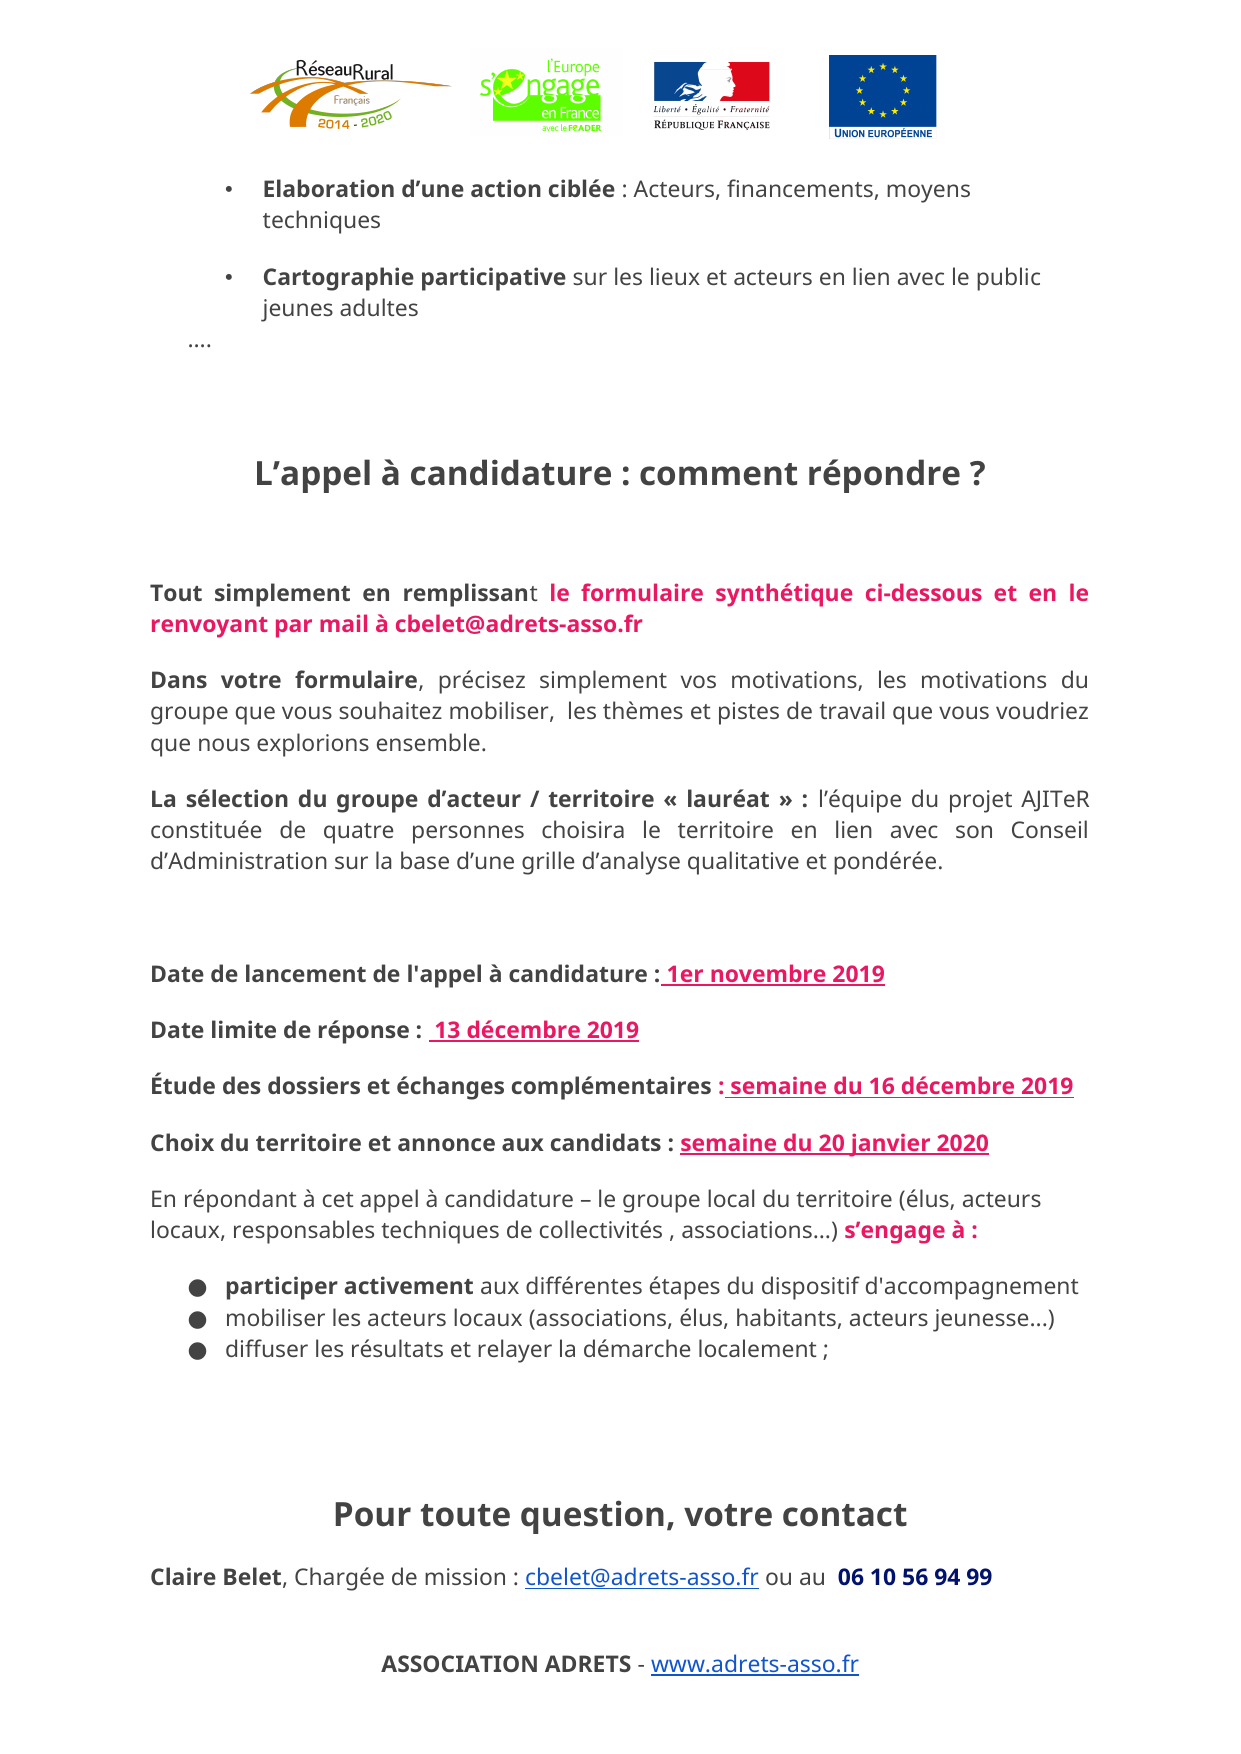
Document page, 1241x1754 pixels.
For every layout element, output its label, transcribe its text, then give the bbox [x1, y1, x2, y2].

text Choix du territoire et annonce aux candidats : semaine du 20 janvier 2020 [150, 1127, 1090, 1158]
text La sélection du groupe d’acteur / territoire « lauréat » : l’équipe du projet AJITeR constituée de quatre personnes choisira le territoire en lien avec son Conseil d’Administration sur la base d’une grille d’analyse qualitative et pondérée. [150, 783, 1090, 877]
text Date limite de réponse : 13 décembre 2019 [150, 1014, 1090, 1045]
picture [471, 48, 623, 136]
text Étude des dossiers et échanges complémentaires : semaine du 16 décembre 2019 [150, 1070, 1090, 1102]
picture [645, 49, 778, 143]
subtitle L’appel à candidature : comment répondre ? [150, 450, 1090, 495]
picture [829, 55, 937, 139]
picture [245, 55, 457, 134]
text Date de lancement de l'appel à candidature : 1er novembre 2019 [150, 958, 1090, 989]
text En répondant à cet appel à candidature – le groupe local du territoire (élus, acteurs locaux, responsables techniques de collectivités , associations…) s’engage à : [150, 1183, 1090, 1245]
list Cartographie participative sur les lieux et acteurs en lien avec le public jeunes adultes [225, 261, 1090, 323]
text Claire Belet, Chargée de mission : cbelet@adrets-asso.fr ou au 06 10 56 94 99 [150, 1561, 1090, 1592]
list participer activement aux différentes étapes du dispositif d'accompagnement [187, 1270, 1090, 1302]
list mobiliser les acteurs locaux (associations, élus, habitants, acteurs jeunesse...) [187, 1302, 1090, 1333]
text Tout simplement en remplissant le formulaire synthétique ci-dessous et en le renvoyant par mail à cbelet@adrets-asso.fr [150, 577, 1090, 639]
list diffuser les résultats et relayer la démarche localement ; [187, 1333, 1090, 1395]
text Dans votre formulaire, précisez simplement vos motivations, les motivations du groupe que vous souhaitez mobiliser, les thèmes et pistes de travail que vous voudriez que nous explorions ensemble. [150, 664, 1090, 758]
list Elaboration d’une action ciblée : Acteurs, financements, moyens techniques [225, 173, 1090, 236]
list …. [187, 323, 1090, 354]
subtitle Pour toute question, votre contact [150, 1491, 1090, 1536]
